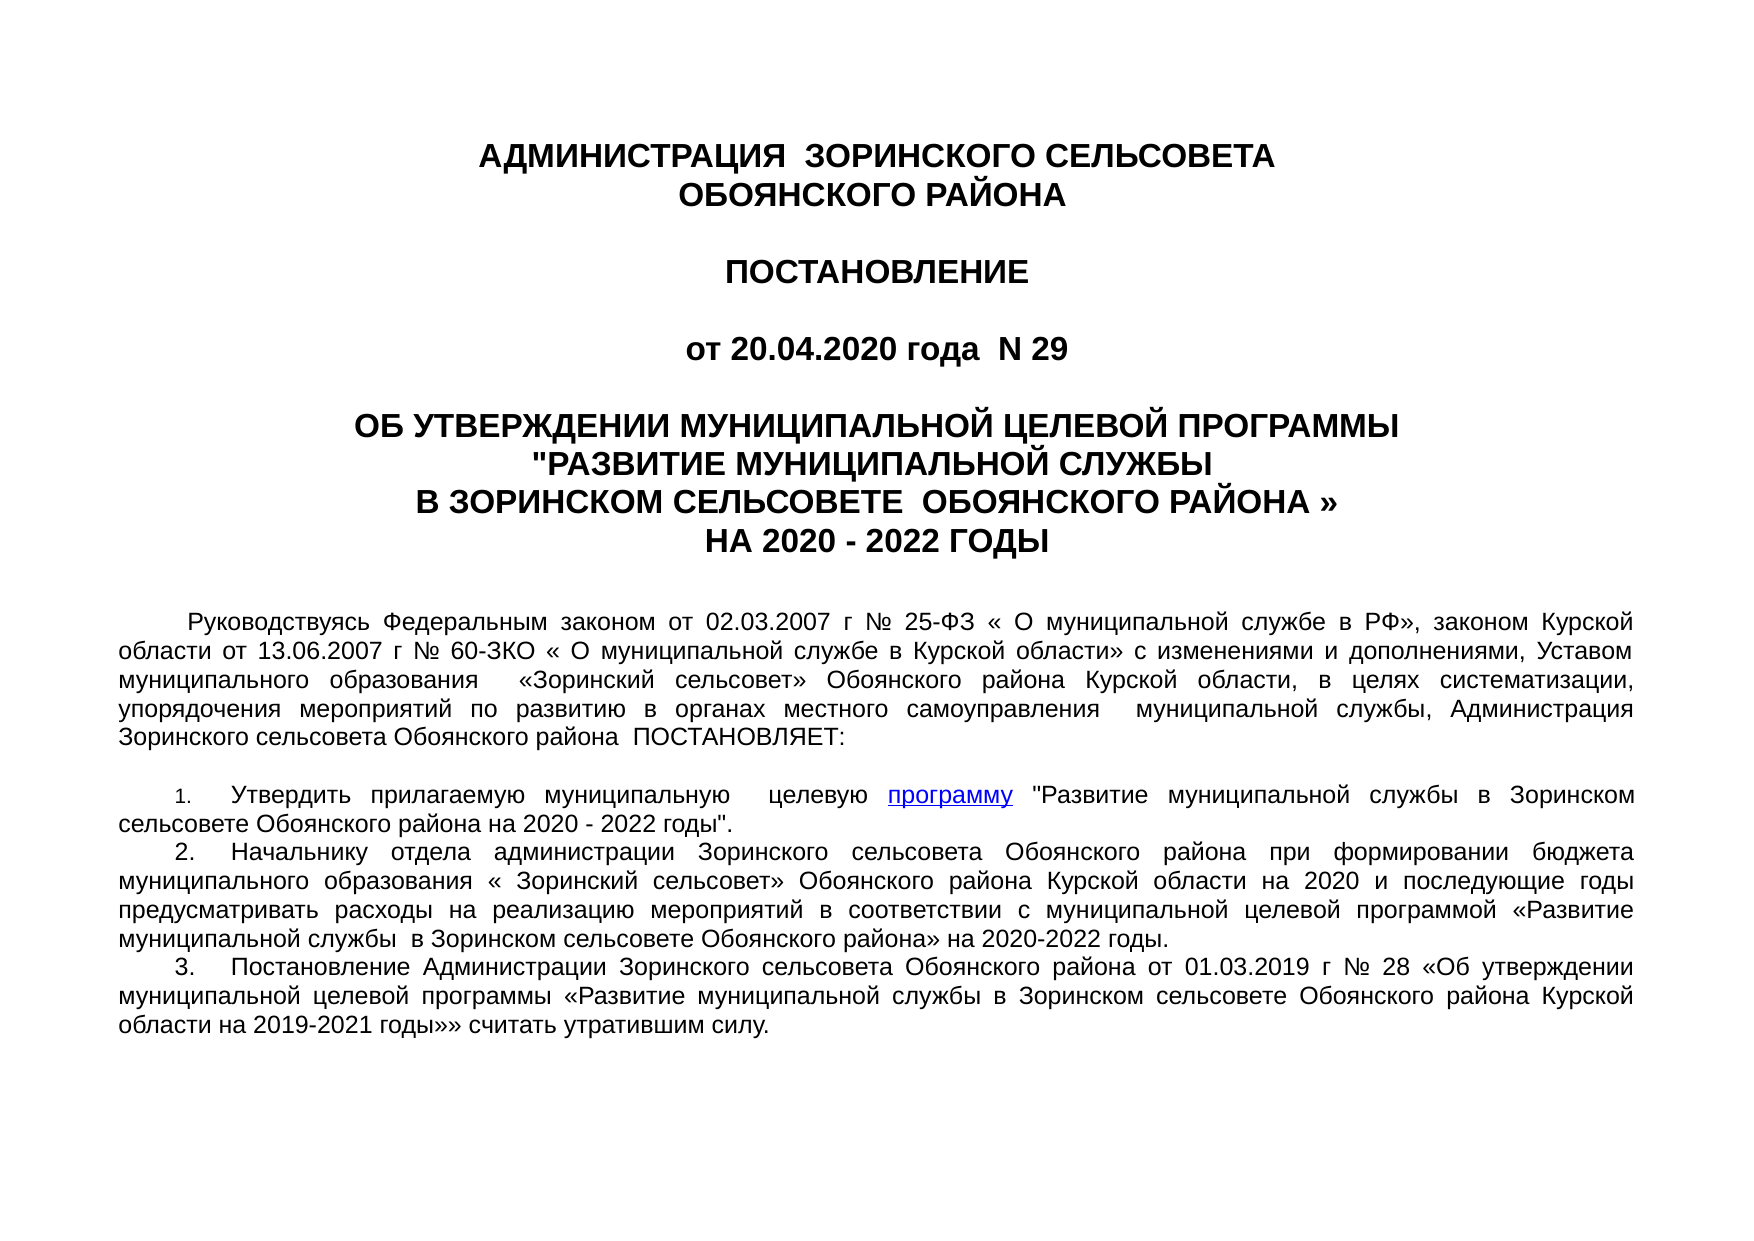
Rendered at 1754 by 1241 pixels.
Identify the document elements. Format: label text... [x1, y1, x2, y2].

title ПОСТАНОВЛЕНИЕ [118, 252, 1636, 290]
list Начальнику отдела администрации Зоринского сельсовета Обоянского района при формировании бюджета муниципального образования « Зоринский сельсовет» Обоянского района Курской области на 2020 и последующие годы предусматривать расходы на реализацию мероприятий в соответствии с муниципальной целевой программой «Развитие муниципальной службы в Зоринском сельсовете Обоянского района» на 2020-2022 годы. [118, 837, 1636, 952]
list Постановление Администрации Зоринского сельсовета Обоянского района от 01.03.2019 г № 28 «Об утверждении муниципальной целевой программы «Развитие муниципальной службы в Зоринском сельсовете Обоянского района Курской области на 2019-2021 годы»» считать утратившим силу. [118, 952, 1636, 1038]
list Утвердить прилагаемую муниципальную целевую программу "Развитие муниципальной службы в Зоринском сельсовете Обоянского района на 2020 - 2022 годы". [118, 780, 1636, 837]
title "РАЗВИТИЕ МУНИЦИПАЛЬНОЙ СЛУЖБЫ [118, 444, 1636, 482]
title АДМИНИСТРАЦИЯ ЗОРИНСКОГО СЕЛЬСОВЕТА [118, 137, 1636, 175]
title НА 2020 - 2022 ГОДЫ [118, 521, 1636, 559]
title В ЗОРИНСКОМ СЕЛЬСОВЕТЕ ОБОЯНСКОГО РАЙОНА » [118, 482, 1636, 521]
title ОБ УТВЕРЖДЕНИИ МУНИЦИПАЛЬНОЙ ЦЕЛЕВОЙ ПРОГРАММЫ [118, 406, 1636, 444]
text Руководствуясь Федеральным законом от 02.03.2007 г № 25-ФЗ « О муниципальной службе в РФ», законом Курской области от 13.06.2007 г № 60-ЗКО « О муниципальной службе в Курской области» с изменениями и дополнениями, Уставом муниципального образования «Зоринский сельсовет» Обоянского района Курской области, в целях систематизации, упорядочения мероприятий по развитию в органах местного самоуправления муниципальной службы, Администрация Зоринского сельсовета Обоянского района ПОСТАНОВЛЯЕТ: [118, 607, 1636, 751]
title от 20.04.2020 года N 29 [118, 329, 1636, 367]
title ОБОЯНСКОГО РАЙОНА [118, 175, 1636, 213]
